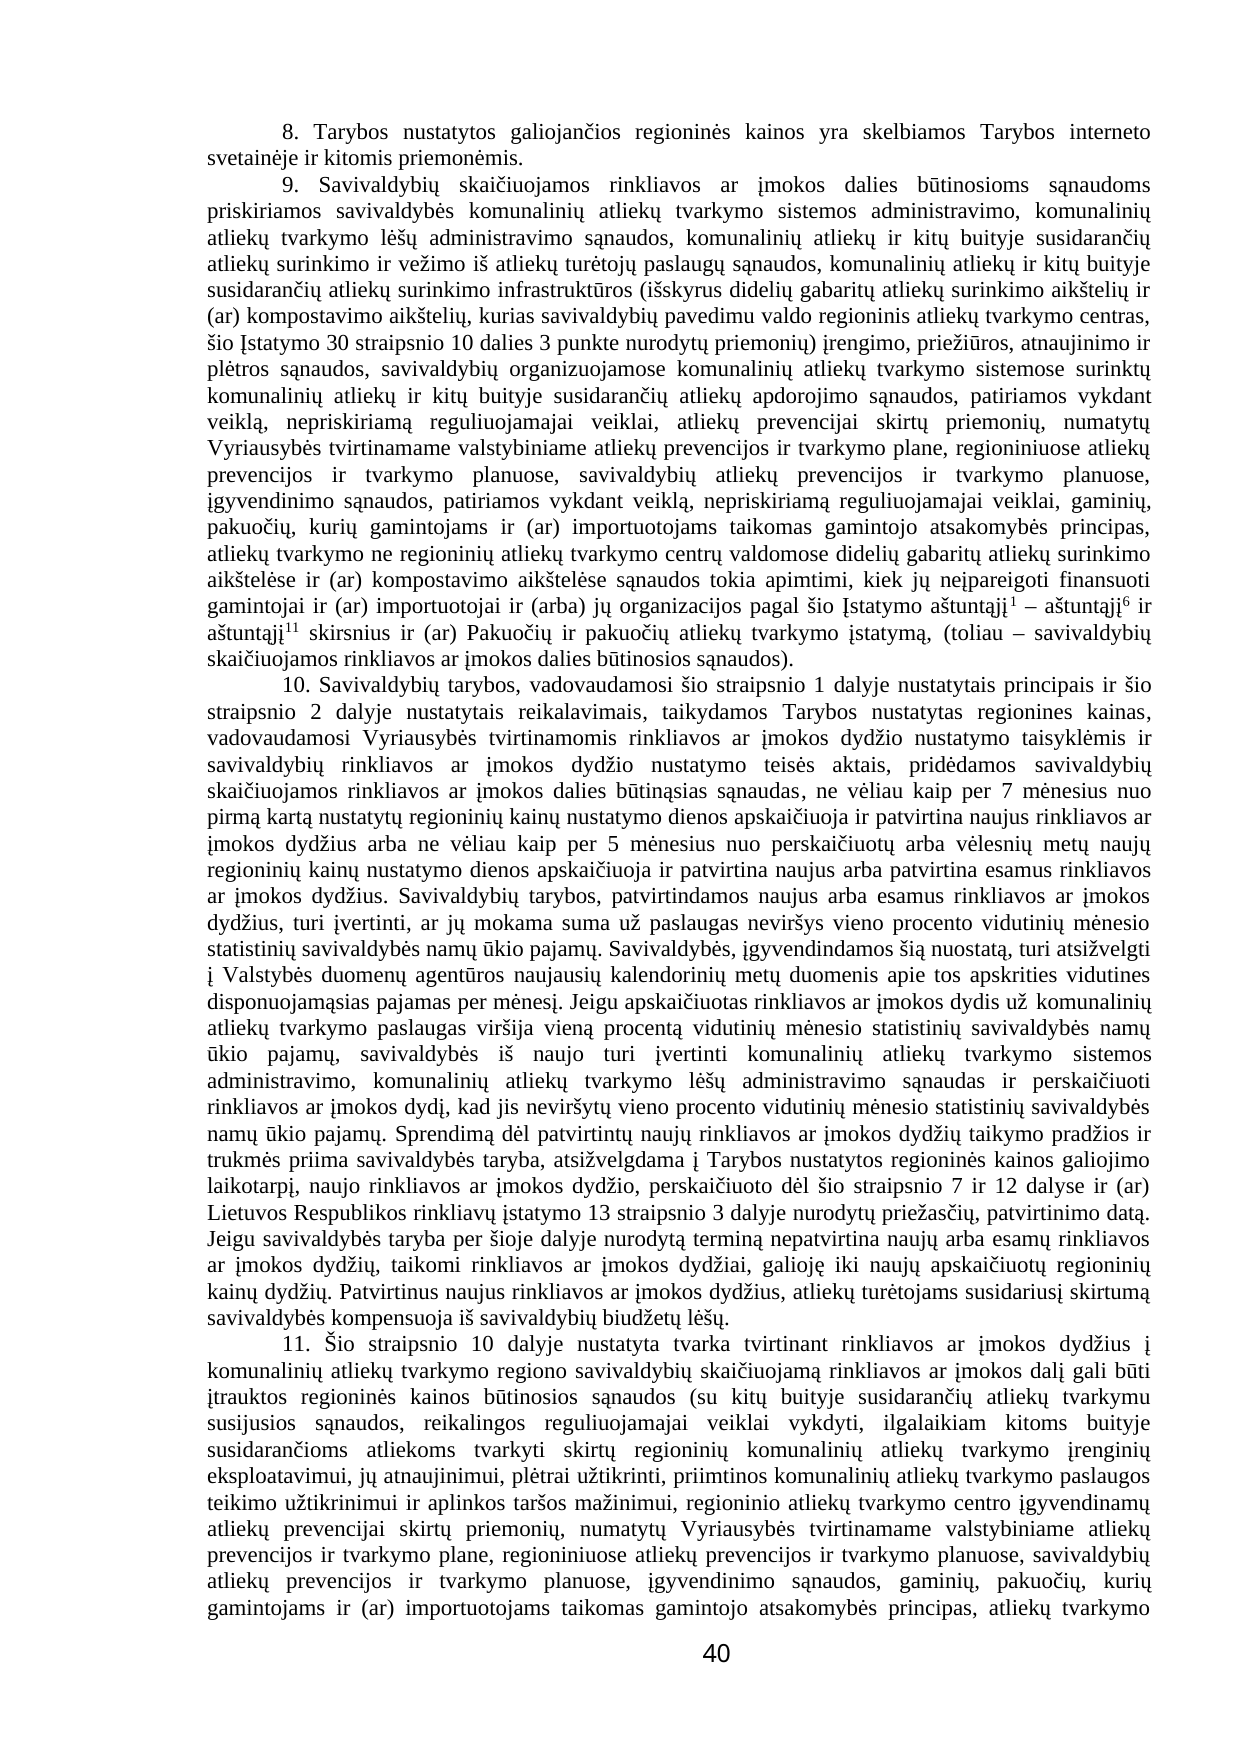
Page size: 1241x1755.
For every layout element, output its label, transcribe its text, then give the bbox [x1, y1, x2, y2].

text 9. Savivaldybių skaičiuojamos rinkliavos ar įmokos dalies būtinosioms sąnaudoms priskiriamos savivaldybės komunalinių atliekų tvarkymo sistemos administravimo, komunalinių atliekų tvarkymo lėšų administravimo sąnaudos, komunalinių atliekų ir kitų buityje susidarančių atliekų surinkimo ir vežimo iš atliekų turėtojų paslaugų sąnaudos, komunalinių atliekų ir kitų buityje susidarančių atliekų surinkimo infrastruktūros (išskyrus didelių gabaritų atliekų surinkimo aikštelių ir (ar) kompostavimo aikštelių, kurias savivaldybių pavedimu valdo regioninis atliekų tvarkymo centras, šio Įstatymo 30 straipsnio 10 dalies 3 punkte nurodytų priemonių) įrengimo, priežiūros, atnaujinimo ir plėtros sąnaudos, savivaldybių organizuojamose komunalinių atliekų tvarkymo sistemose surinktų komunalinių atliekų ir kitų buityje susidarančių atliekų apdorojimo sąnaudos, patiriamos vykdant veiklą, nepriskiriamą reguliuojamajai veiklai, atliekų prevencijai skirtų priemonių, numatytų Vyriausybės tvirtinamame valstybiniame atliekų prevencijos ir tvarkymo plane, regioniniuose atliekų prevencijos ir tvarkymo planuose, savivaldybių atliekų prevencijos ir tvarkymo planuose, įgyvendinimo sąnaudos, patiriamos vykdant veiklą, nepriskiriamą reguliuojamajai veiklai, gaminių, pakuočių, kurių gamintojams ir (ar) importuotojams taikomas gamintojo atsakomybės principas, atliekų tvarkymo ne regioninių atliekų tvarkymo centrų valdomose didelių gabaritų atliekų surinkimo aikštelėse ir (ar) kompostavimo aikštelėse sąnaudos tokia apimtimi, kiek jų neįpareigoti finansuoti gamintojai ir (ar) importuotojai ir (arba) jų organizacijos pagal šio Įstatymo aštuntąjį1 – aštuntąjį6 ir aštuntąjį11 skirsnius ir (ar) Pakuočių ir pakuočių atliekų tvarkymo įstatymą, (toliau – savivaldybių skaičiuojamos rinkliavos ar įmokos dalies būtinosios sąnaudos). [207, 171, 1152, 672]
text 8. Tarybos nustatytos galiojančios regioninės kainos yra skelbiamos Tarybos interneto svetainėje ir kitomis priemonėmis. [207, 118, 1152, 171]
text 10. Savivaldybių tarybos, vadovaudamosi šio straipsnio 1 dalyje nustatytais principais ir šio straipsnio 2 dalyje nustatytais reikalavimais, taikydamos Tarybos nustatytas regionines kainas, vadovaudamosi Vyriausybės tvirtinamomis rinkliavos ar įmokos dydžio nustatymo taisyklėmis ir savivaldybių rinkliavos ar įmokos dydžio nustatymo teisės aktais, pridėdamos savivaldybių skaičiuojamos rinkliavos ar įmokos dalies būtinąsias sąnaudas, ne vėliau kaip per 7 mėnesius nuo pirmą kartą nustatytų regioninių kainų nustatymo dienos apskaičiuoja ir patvirtina naujus rinkliavos ar įmokos dydžius arba ne vėliau kaip per 5 mėnesius nuo perskaičiuotų arba vėlesnių metų naujų regioninių kainų nustatymo dienos apskaičiuoja ir patvirtina naujus arba patvirtina esamus rinkliavos ar įmokos dydžius. Savivaldybių tarybos, patvirtindamos naujus arba esamus rinkliavos ar įmokos dydžius, turi įvertinti, ar jų mokama suma už paslaugas neviršys vieno procento vidutinių mėnesio statistinių savivaldybės namų ūkio pajamų. Savivaldybės, įgyvendindamos šią nuostatą, turi atsižvelgti į Valstybės duomenų agentūros naujausių kalendorinių metų duomenis apie tos apskrities vidutines disponuojamąsias pajamas per mėnesį. Jeigu apskaičiuotas rinkliavos ar įmokos dydis už komunalinių atliekų tvarkymo paslaugas viršija vieną procentą vidutinių mėnesio statistinių savivaldybės namų ūkio pajamų, savivaldybės iš naujo turi įvertinti komunalinių atliekų tvarkymo sistemos administravimo, komunalinių atliekų tvarkymo lėšų administravimo sąnaudas ir perskaičiuoti rinkliavos ar įmokos dydį, kad jis neviršytų vieno procento vidutinių mėnesio statistinių savivaldybės namų ūkio pajamų. Sprendimą dėl patvirtintų naujų rinkliavos ar įmokos dydžių taikymo pradžios ir trukmės priima savivaldybės taryba, atsižvelgdama į Tarybos nustatytos regioninės kainos galiojimo laikotarpį, naujo rinkliavos ar įmokos dydžio, perskaičiuoto dėl šio straipsnio 7 ir 12 dalyse ir (ar) Lietuvos Respublikos rinkliavų įstatymo 13 straipsnio 3 dalyje nurodytų priežasčių, patvirtinimo datą. Jeigu savivaldybės taryba per šioje dalyje nurodytą terminą nepatvirtina naujų arba esamų rinkliavos ar įmokos dydžių, taikomi rinkliavos ar įmokos dydžiai, galioję iki naujų apskaičiuotų regioninių kainų dydžių. Patvirtinus naujus rinkliavos ar įmokos dydžius, atliekų turėtojams susidariusį skirtumą savivaldybės kompensuoja iš savivaldybių biudžetų lėšų. [207, 672, 1152, 1330]
text 11. Šio straipsnio 10 dalyje nustatyta tvarka tvirtinant rinkliavos ar įmokos dydžius į komunalinių atliekų tvarkymo regiono savivaldybių skaičiuojamą rinkliavos ar įmokos dalį gali būti įtrauktos regioninės kainos būtinosios sąnaudos (su kitų buityje susidarančių atliekų tvarkymu susijusios sąnaudos, reikalingos reguliuojamajai veiklai vykdyti, ilgalaikiam kitoms buityje susidarančioms atliekoms tvarkyti skirtų regioninių komunalinių atliekų tvarkymo įrenginių eksploatavimui, jų atnaujinimui, plėtrai užtikrinti, priimtinos komunalinių atliekų tvarkymo paslaugos teikimo užtikrinimui ir aplinkos taršos mažinimui, regioninio atliekų tvarkymo centro įgyvendinamų atliekų prevencijai skirtų priemonių, numatytų Vyriausybės tvirtinamame valstybiniame atliekų prevencijos ir tvarkymo plane, regioniniuose atliekų prevencijos ir tvarkymo planuose, savivaldybių atliekų prevencijos ir tvarkymo planuose, įgyvendinimo sąnaudos, gaminių, pakuočių, kurių gamintojams ir (ar) importuotojams taikomas gamintojo atsakomybės principas, atliekų tvarkymo [207, 1330, 1152, 1620]
